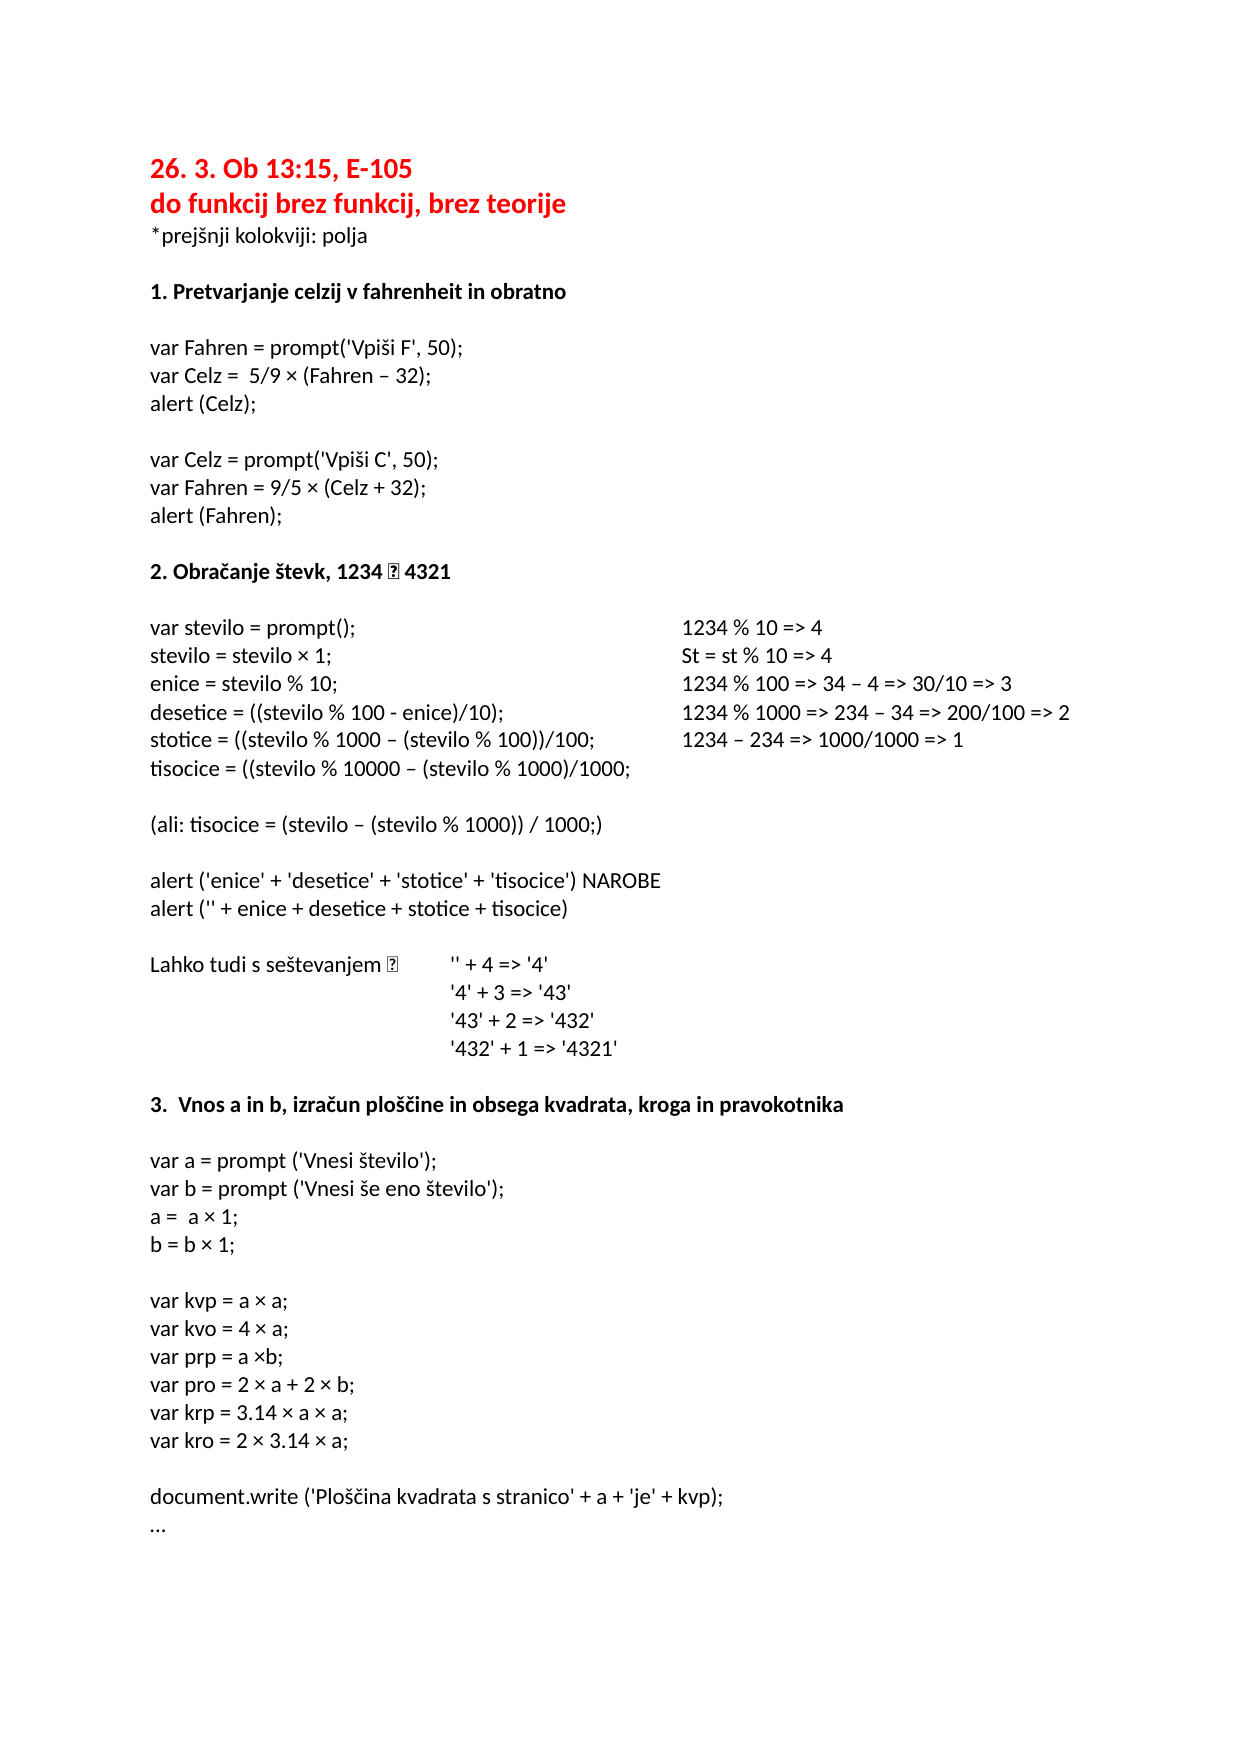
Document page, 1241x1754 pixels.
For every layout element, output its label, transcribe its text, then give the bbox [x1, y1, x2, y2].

text *prejšnji kolokviji: polja [150, 221, 1090, 249]
text document.write ('Ploščina kvadrata s stranico' + a + 'je' + kvp); [150, 1482, 1090, 1510]
text var kro = 2 × 3.14 × a; [150, 1426, 1090, 1454]
text var Fahren = prompt('Vpiši F', 50); [150, 333, 1090, 361]
text alert (Celz); [150, 389, 1090, 417]
text var a = prompt ('Vnesi število'); [150, 1146, 1090, 1174]
text 3. Vnos a in b, izračun ploščine in obsega kvadrata, kroga in pravokotnika [150, 1090, 1090, 1118]
text var Fahren = 9/5 × (Celz + 32); [150, 473, 1090, 501]
text 1. Pretvarjanje celzij v fahrenheit in obratno [150, 277, 1090, 305]
text var krp = 3.14 × a × a; [150, 1398, 1090, 1426]
text alert ('enice' + 'desetice' + 'stotice' + 'tisocice') NAROBE [150, 866, 1090, 894]
text var kvp = a × a; [150, 1286, 1090, 1314]
text '43' + 2 => '432' [375, 1006, 1090, 1034]
table_header 1234 % 10 => 4 St = st % 10 => 4 1234 % 100 => 34 – 4 => 30/10 => 3 1234 % 1000 => 234 – 34 => 200/100 => 2 1234 – 234 => 1000/1000 => 1 [670, 614, 1113, 782]
text … [150, 1510, 1090, 1538]
text var prp = a ×b; [150, 1342, 1090, 1370]
text a = a × 1; [150, 1202, 1090, 1230]
table_header var stevilo = prompt(); stevilo = stevilo × 1; enice = stevilo % 10; desetice = ((stevilo % 100 - enice)/10); stotice = ((stevilo % 1000 – (stevilo % 100))/100; tisocice = ((stevilo % 10000 – (stevilo % 1000)/1000; [139, 614, 670, 782]
text var pro = 2 × a + 2 × b; [150, 1370, 1090, 1398]
text (ali: tisocice = (stevilo – (stevilo % 1000)) / 1000;) [150, 810, 1090, 838]
text 2. Obračanje števk, 1234  4321 [150, 557, 1090, 586]
text do funkcij brez funkcij, brez teorije [150, 186, 1090, 221]
text var Celz = 5/9 × (Fahren – 32); [150, 361, 1090, 389]
text Lahko tudi s seštevanjem  '' + 4 => '4' [150, 950, 1090, 978]
text alert ('' + enice + desetice + stotice + tisocice) [150, 894, 1090, 922]
text '432' + 1 => '4321' [375, 1034, 1090, 1062]
text '4' + 3 => '43' [375, 978, 1090, 1006]
text b = b × 1; [150, 1230, 1090, 1258]
text var b = prompt ('Vnesi še eno število'); [150, 1174, 1090, 1202]
text alert (Fahren); [150, 501, 1090, 529]
text var Celz = prompt('Vpiši C', 50); [150, 445, 1090, 473]
text 26. 3. Ob 13:15, E-105 [150, 150, 1090, 186]
text var kvo = 4 × a; [150, 1314, 1090, 1342]
